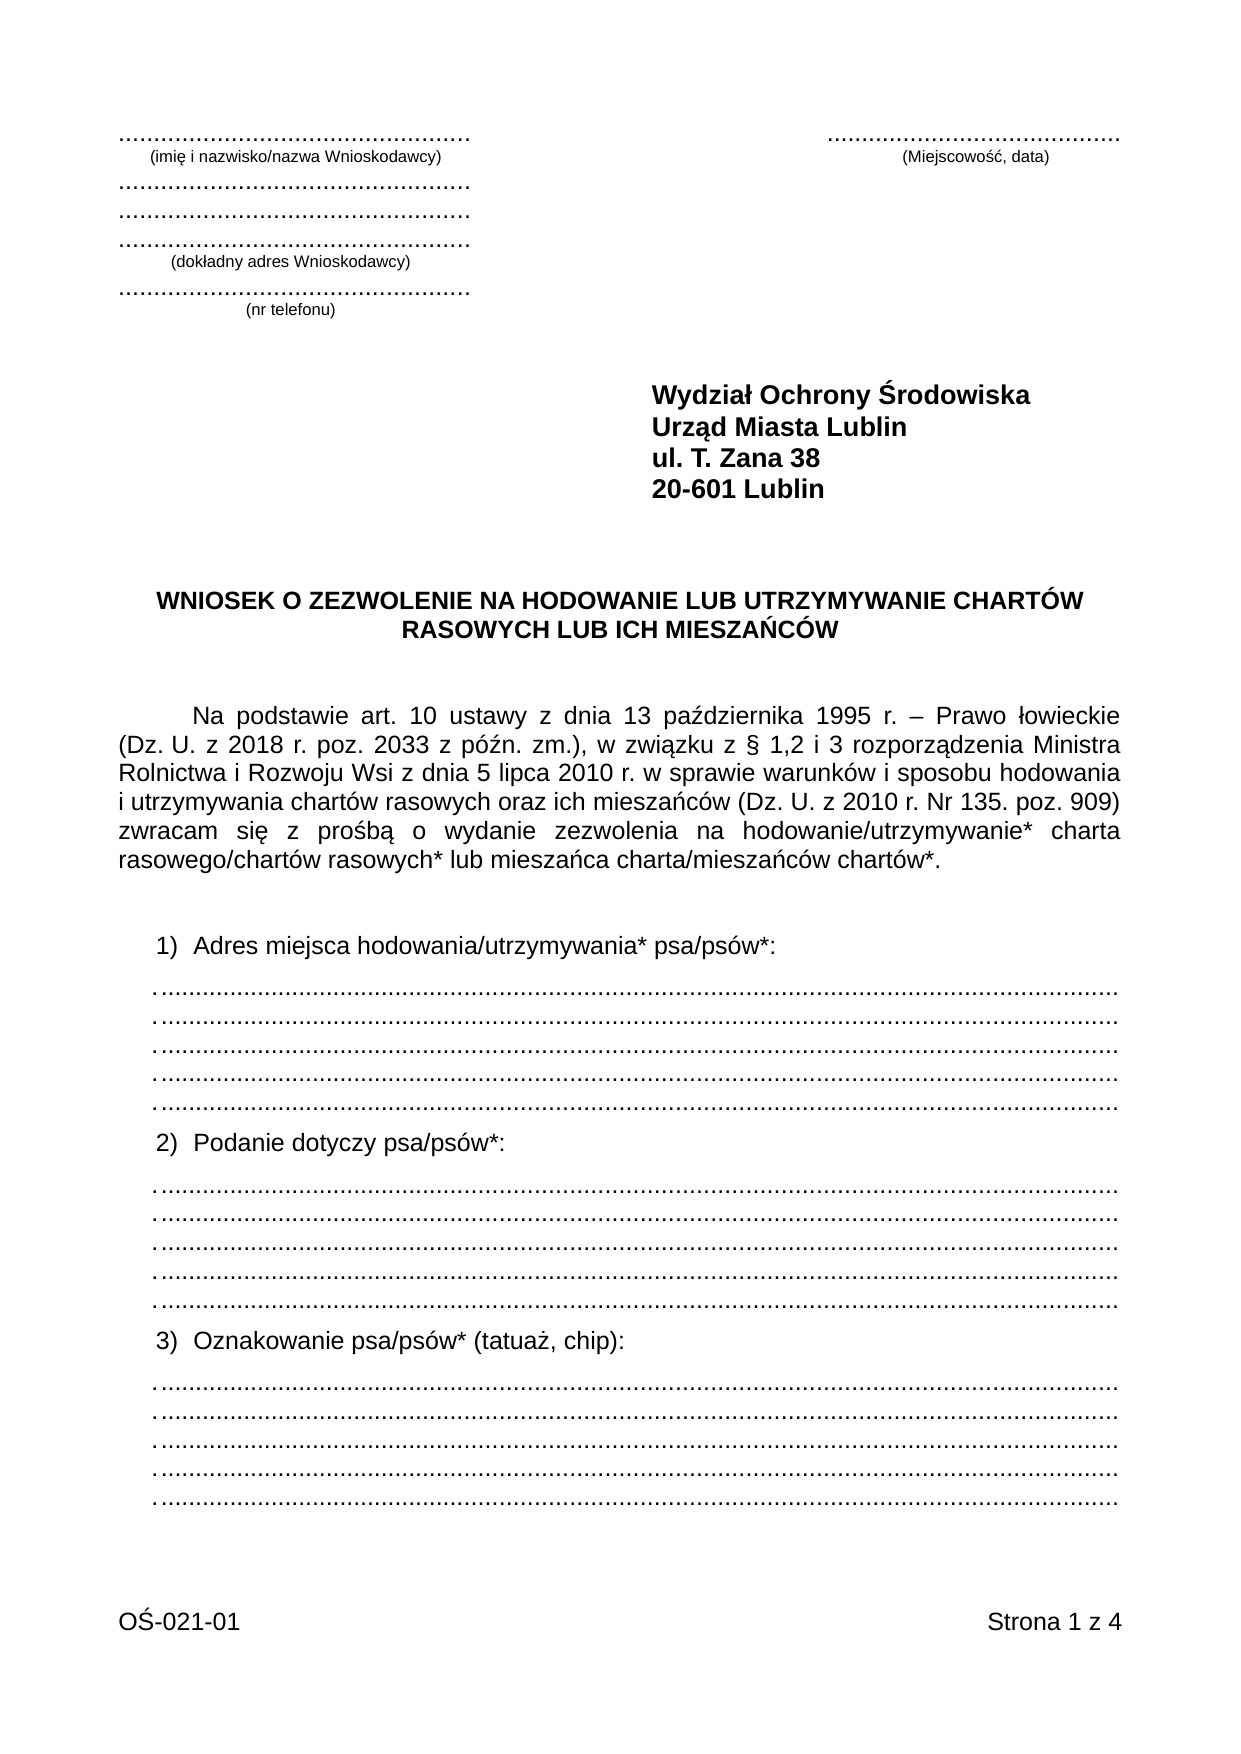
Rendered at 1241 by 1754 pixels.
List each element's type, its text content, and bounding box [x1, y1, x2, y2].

list Podanie dotyczy psa/psów*: [156, 1128, 1122, 1157]
text WNIOSEK O ZEZWOLENIE NA HODOWANIE LUB UTRZYMYWANIE CHARTÓW RASOWYCH LUB ICH MIESZAŃCÓW [118, 586, 1122, 643]
text (imię i nazwisko/nazwa Wnioskodawcy) (Miejscowość, data) [150, 147, 1122, 166]
text (nr telefonu) [246, 300, 1122, 319]
text Wydział Ochrony Środowiska [652, 379, 1122, 411]
list Oznakowanie psa/psów* (tatuaż, chip): [156, 1326, 1122, 1354]
text (dokładny adres Wnioskodawcy) [171, 252, 1122, 271]
text Na podstawie art. 10 ustawy z dnia 13 października 1995 r. – Prawo łowieckie (Dz. U. z 2018 r. poz. 2033 z późn. zm.), w związku z § 1,2 i 3 rozporządzenia Ministra Rolnictwa i Rozwoju Wsi z dnia 5 lipca 2010 r. w sprawie warunków i sposobu hodowania i utrzymywania chartów rasowych oraz ich mieszańców (Dz. U. z 2010 r. Nr 135. poz. 909) zwracam się z prośbą o wydanie zezwolenia na hodowanie/utrzymywanie* charta rasowego/chartów rasowych* lub mieszańca charta/mieszańców chartów*. [118, 701, 1122, 873]
text ul. T. Zana 38 [652, 442, 1122, 473]
text Urząd Miasta Lublin [652, 411, 1122, 442]
text 20-601 Lublin [652, 473, 1122, 504]
list Adres miejsca hodowania/utrzymywania* psa/psów*: [156, 931, 1122, 959]
